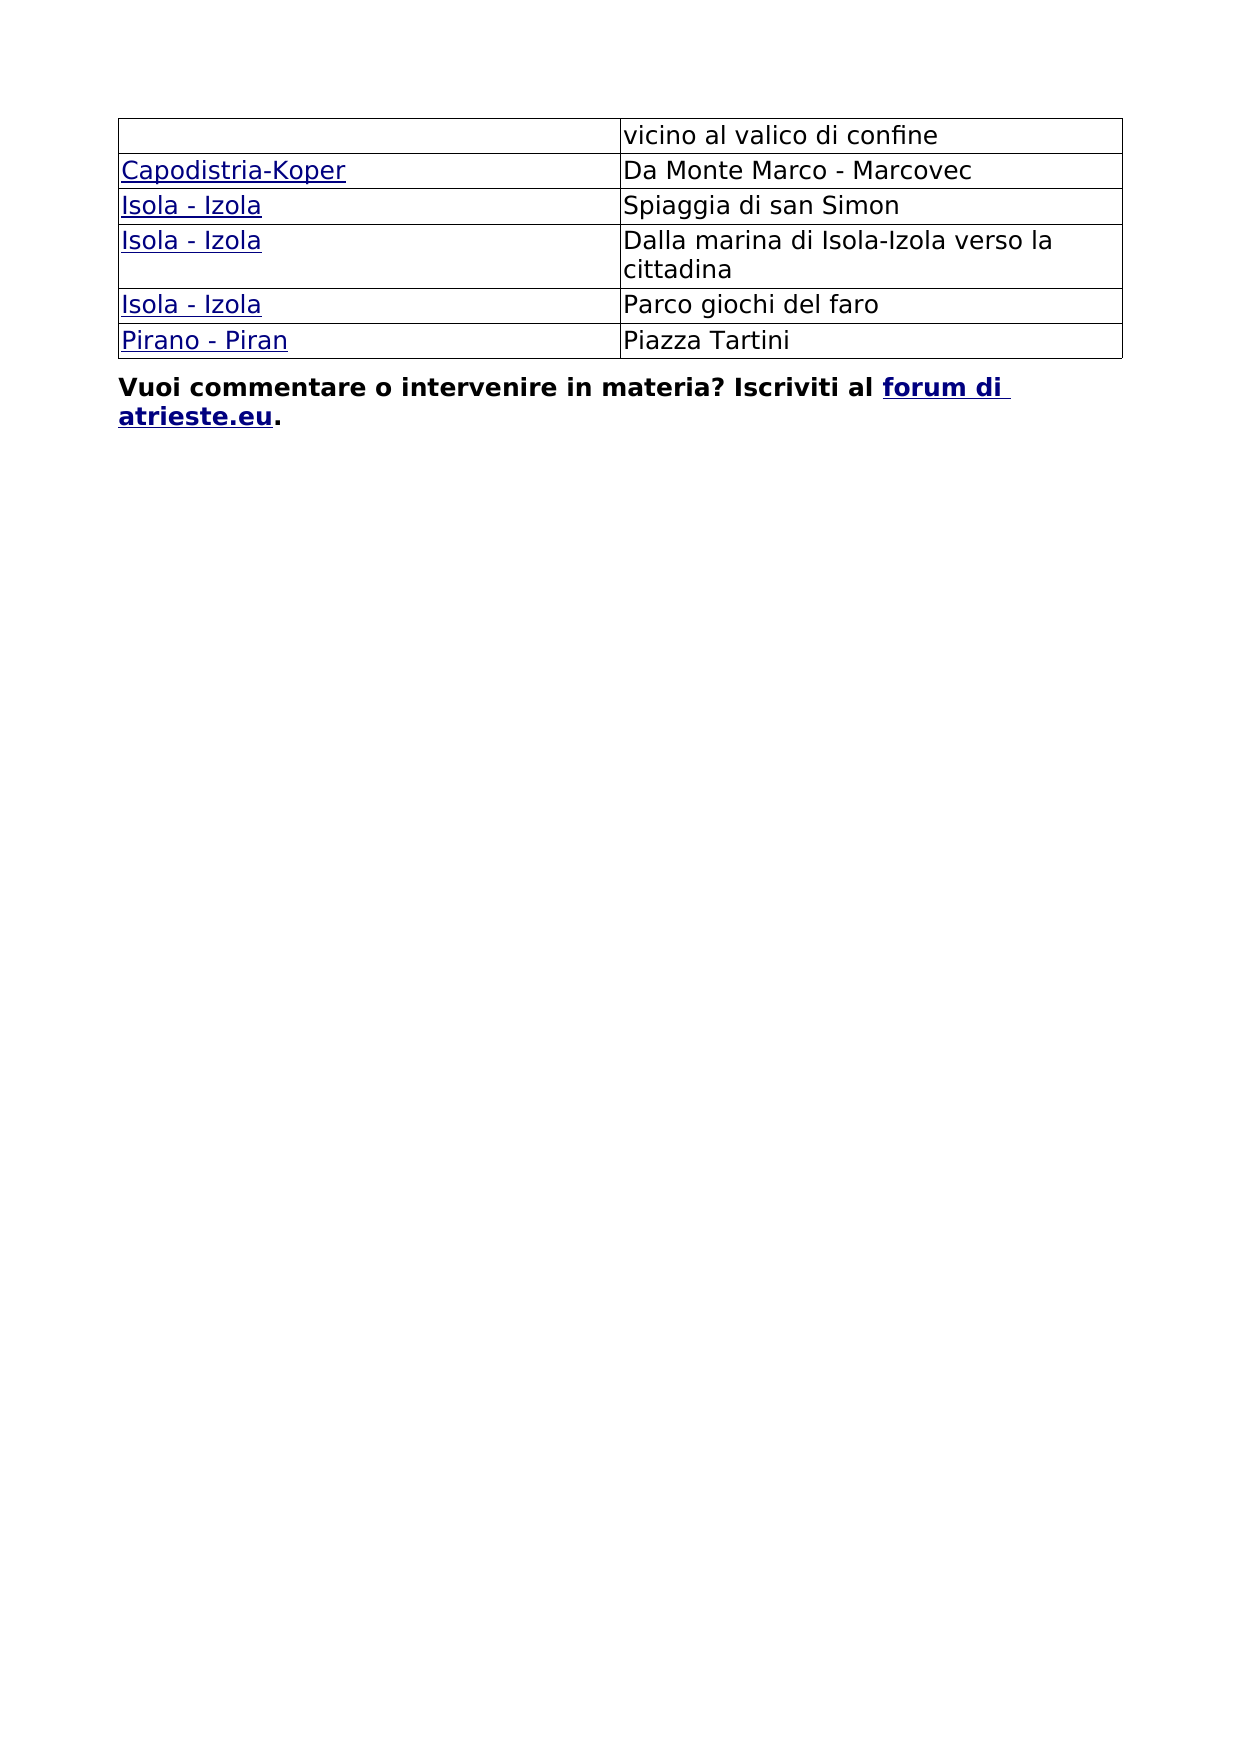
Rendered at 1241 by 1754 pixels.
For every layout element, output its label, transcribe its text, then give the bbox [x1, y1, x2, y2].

table_cell Isola - Izola [119, 225, 620, 288]
table_cell Pirano - Piran [119, 324, 620, 358]
table_cell Da Monte Marco - Marcovec [621, 154, 1122, 188]
table_cell Capodistria-Koper [119, 154, 620, 188]
table_cell Parco giochi del faro [621, 289, 1122, 323]
table_cell Dalla marina di Isola-Izola verso la cittadina [621, 225, 1122, 288]
table_cell Isola - Izola [119, 289, 620, 323]
text Vuoi commentare o intervenire in materia? Iscriviti al forum di atrieste.eu. [118, 373, 1122, 431]
table_header vicino al valico di confine [621, 119, 1122, 153]
table_cell Spiaggia di san Simon [621, 189, 1122, 223]
table_cell Isola - Izola [119, 189, 620, 223]
table_cell Piazza Tartini [621, 324, 1122, 358]
table_header [119, 119, 620, 153]
